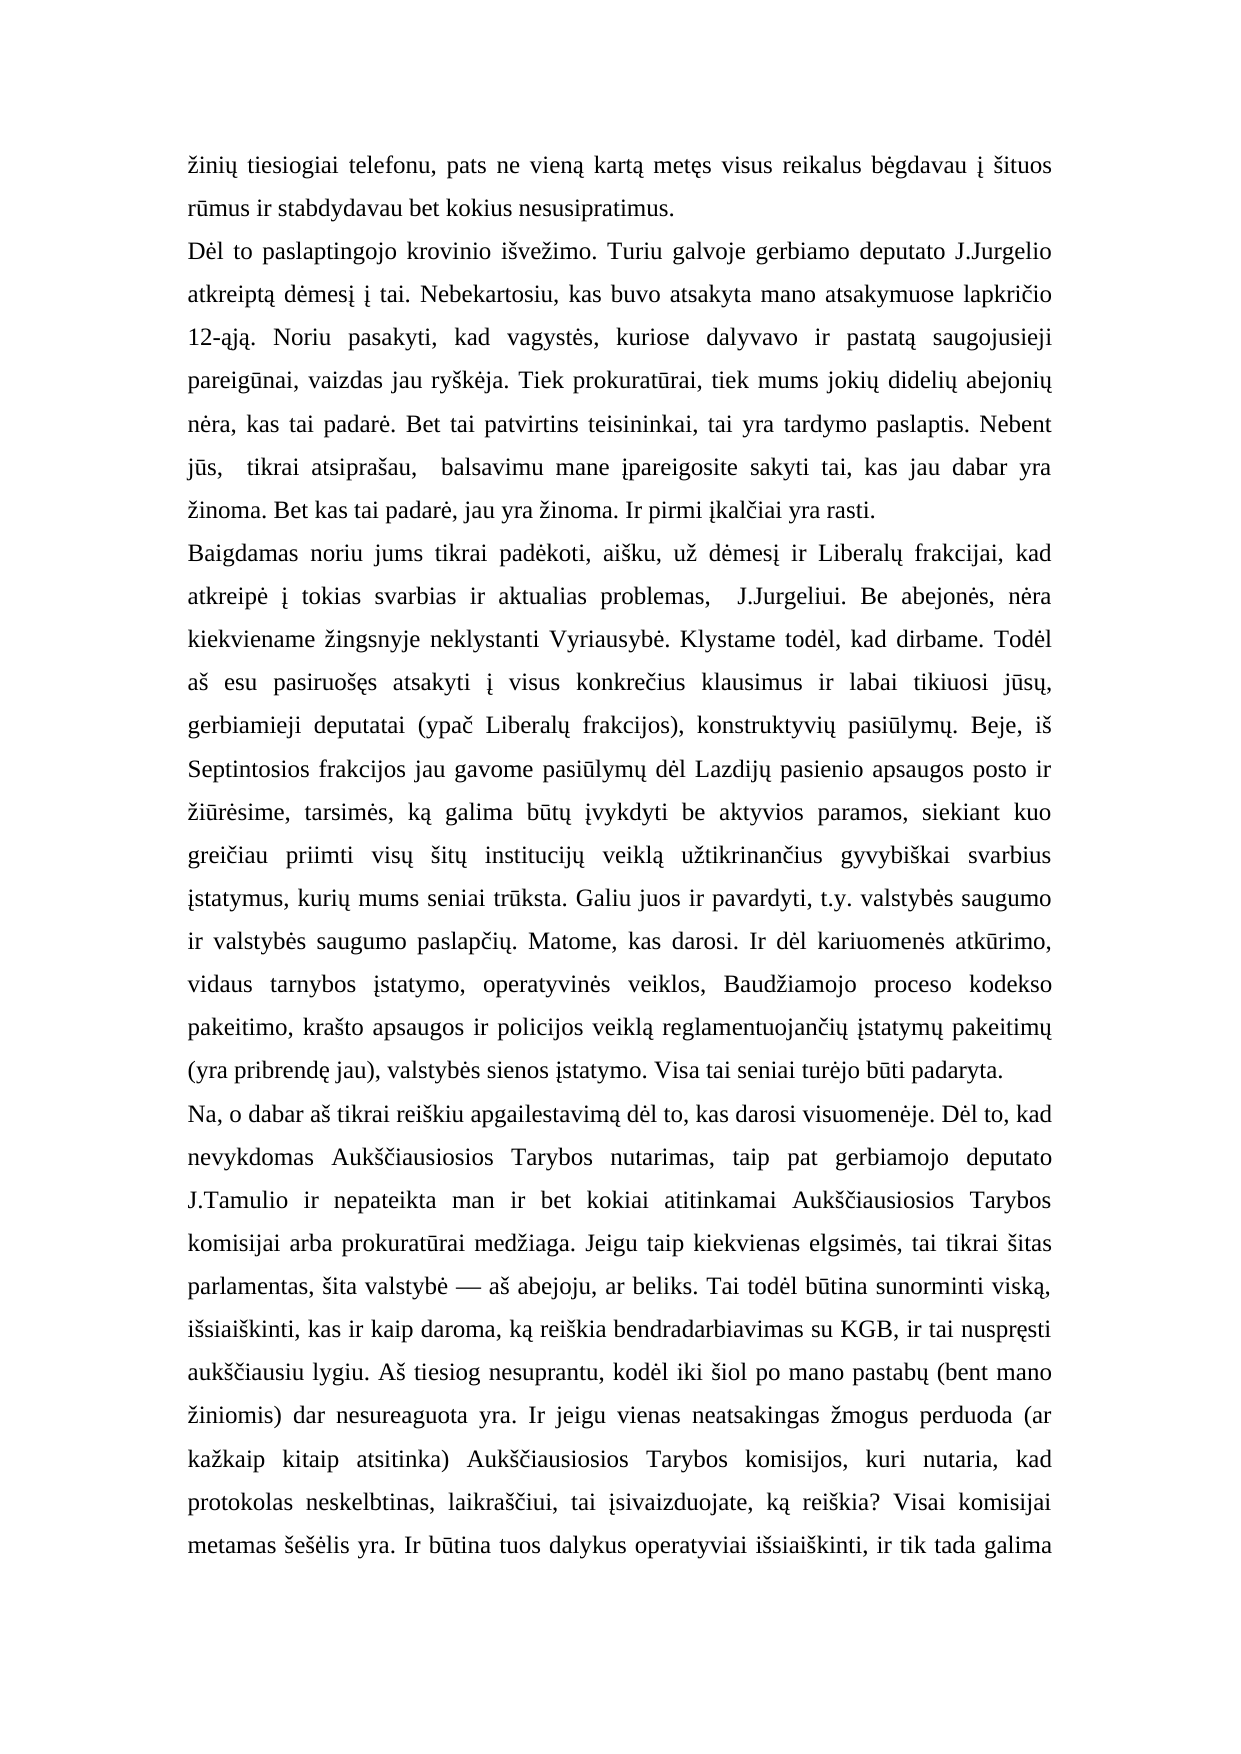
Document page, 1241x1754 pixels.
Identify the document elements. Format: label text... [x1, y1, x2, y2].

text Na, o dabar aš tikrai reiškiu apgailestavimą dėl to, kas darosi visuomenėje. Dėl to, kad nevykdomas Aukščiausiosios Tarybos nutarimas, taip pat gerbiamojo deputato J.Tamulio ir nepateikta man ir bet kokiai atitinkamai Aukščiausiosios Tarybos komisijai arba prokuratūrai medžiaga. Jeigu taip kiekvienas elgsimės, tai tikrai šitas parlamentas, šita valstybė — aš abejoju, ar beliks. Tai todėl būtina sunorminti viską, išsiaiškinti, kas ir kaip daroma, ką reiškia bendradarbiavimas su KGB, ir tai nuspręsti aukščiausiu lygiu. Aš tiesiog nesuprantu, kodėl iki šiol po mano pastabų (bent mano žiniomis) dar nesureaguota yra. Ir jeigu vienas neatsakingas žmogus perduoda (ar kažkaip kitaip atsitinka) Aukščiausiosios Tarybos komisijos, kuri nutaria, kad protokolas neskelbtinas, laikraščiui, tai įsivaizduojate, ką reiškia? Visai komisijai metamas šešėlis yra. Ir būtina tuos dalykus operatyviai išsiaiškinti, ir tik tada galima [187, 1099, 1053, 1559]
text Baigdamas noriu jums tikrai padėkoti, aišku, už dėmesį ir Liberalų frakcijai, kad atkreipė į tokias svarbias ir aktualias problemas, J.Jurgeliui. Be abejonės, nėra kiekviename žingsnyje neklystanti Vyriausybė. Klystame todėl, kad dirbame. Todėl aš esu pasiruošęs atsakyti į visus konkrečius klausimus ir labai tikiuosi jūsų, gerbiamieji deputatai (ypač Liberalų frakcijos), konstruktyvių pasiūlymų. Beje, iš Septintosios frakcijos jau gavome pasiūlymų dėl Lazdijų pasienio apsaugos posto ir žiūrėsime, tarsimės, ką galima būtų įvykdyti be aktyvios paramos, siekiant kuo greičiau priimti visų šitų institucijų veiklą užtikrinančius gyvybiškai svarbius įstatymus, kurių mums seniai trūksta. Galiu juos ir pavardyti, t.y. valstybės saugumo ir valstybės saugumo paslapčių. Matome, kas darosi. Ir dėl kariuomenės atkūrimo, vidaus tarnybos įstatymo, operatyvinės veiklos, Baudžiamojo proceso kodekso pakeitimo, krašto apsaugos ir policijos veiklą reglamentuojančių įstatymų pakeitimų (yra pribrendę jau), valstybės sienos įstatymo. Visa tai seniai turėjo būti padaryta. [187, 538, 1053, 1084]
text Dėl to paslaptingojo krovinio išvežimo. Turiu galvoje gerbiamo deputato J.Jurgelio atkreiptą dėmesį į tai. Nebekartosiu, kas buvo atsakyta mano atsakymuose lapkričio 12-ąją. Noriu pasakyti, kad vagystės, kuriose dalyvavo ir pastatą saugojusieji pareigūnai, vaizdas jau ryškėja. Tiek prokuratūrai, tiek mums jokių didelių abejonių nėra, kas tai padarė. Bet tai patvirtins teisininkai, tai yra tardymo paslaptis. Nebent jūs, tikrai atsiprašau, balsavimu mane įpareigosite sakyti tai, kas jau dabar yra žinoma. Bet kas tai padarė, jau yra žinoma. Ir pirmi įkalčiai yra rasti. [187, 236, 1053, 524]
text žinių tiesiogiai telefonu, pats ne vieną kartą metęs visus reikalus bėgdavau į šituos rūmus ir stabdydavau bet kokius nesusipratimus. [187, 150, 1053, 222]
